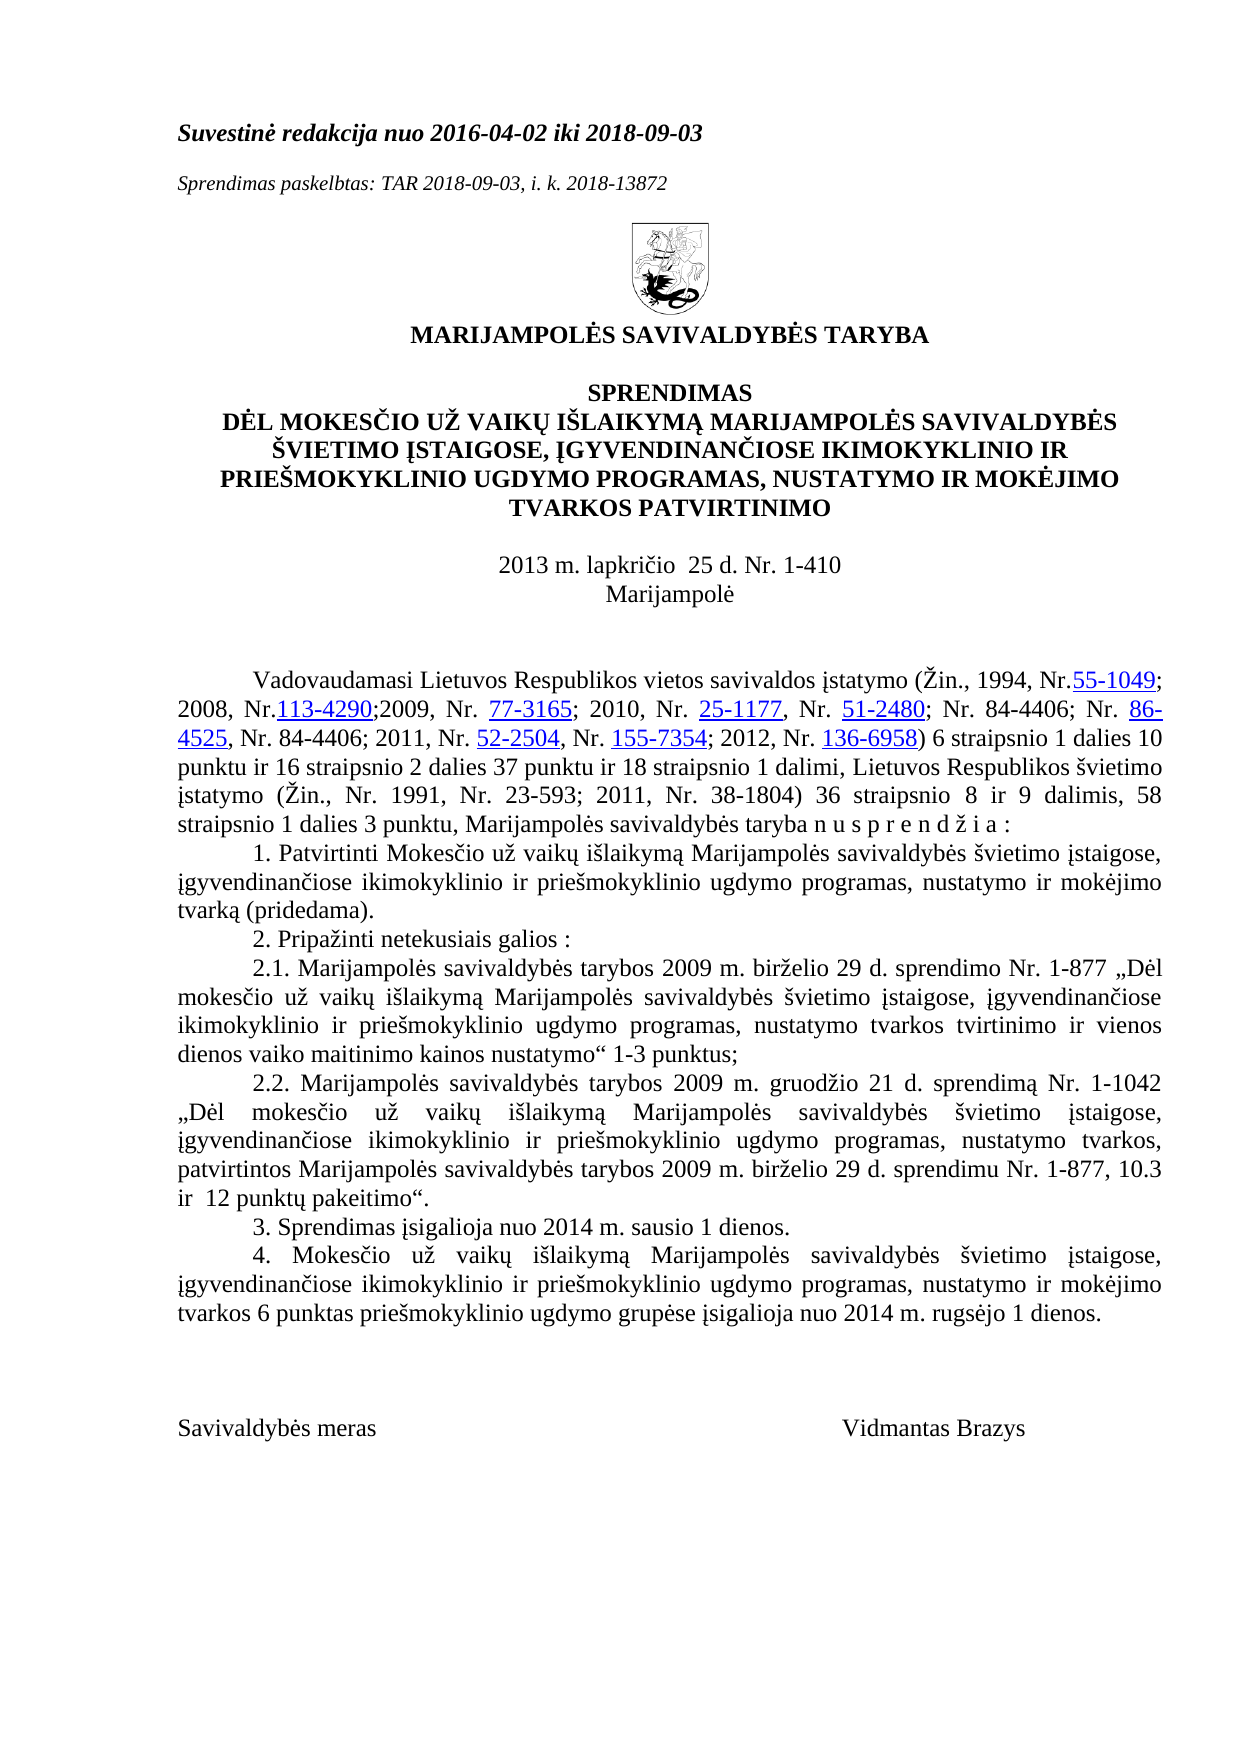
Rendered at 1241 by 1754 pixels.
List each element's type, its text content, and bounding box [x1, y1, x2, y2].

text Vadovaudamasi Lietuvos Respublikos vietos savivaldos įstatymo (Žin., 1994, Nr.55-1049; 2008, Nr.113-4290;2009, Nr. 77-3165; 2010, Nr. 25-1177, Nr. 51-2480; Nr. 84-4406; Nr. 86-4525, Nr. 84-4406; 2011, Nr. 52-2504, Nr. 155-7354; 2012, Nr. 136-6958) 6 straipsnio 1 dalies 10 punktu ir 16 straipsnio 2 dalies 37 punktu ir 18 straipsnio 1 dalimi, Lietuvos Respublikos švietimo įstatymo (Žin., Nr. 1991, Nr. 23-593; 2011, Nr. 38-1804) 36 straipsnio 8 ir 9 dalimis, 58 straipsnio 1 dalies 3 punktu, Marijampolės savivaldybės taryba nusprendžia: [177, 666, 1162, 838]
text 3. Sprendimas įsigalioja nuo 2014 m. sausio 1 dienos. [177, 1212, 1162, 1241]
text Sprendimas paskelbtas: TAR 2018-09-03, i. k. 2018-13872 [177, 171, 1162, 195]
text 2. Pripažinti netekusiais galios : [177, 924, 1162, 953]
text Savivaldybės meras Vidmantas Brazys [177, 1413, 1162, 1442]
text 1. Patvirtinti Mokesčio už vaikų išlaikymą Marijampolės savivaldybės švietimo įstaigose, įgyvendinančiose ikimokyklinio ir priešmokyklinio ugdymo programas, nustatymo ir mokėjimo tvarką (pridedama). [177, 838, 1162, 924]
text DĖL MOKESČIO UŽ VAIKŲ IŠLAIKYMĄ MARIJAMPOLĖS SAVIVALDYBĖS ŠVIETIMO ĮSTAIGOSE, ĮGYVENDINANČIOSE IKIMOKYKLINIO IR PRIEŠMOKYKLINIO UGDYMO PROGRAMAS, NUSTATYMO IR MOKĖJIMO TVARKOS PATVIRTINIMO [177, 407, 1162, 522]
text 2.1. Marijampolės savivaldybės tarybos 2009 m. birželio 29 d. sprendimo Nr. 1-877 „Dėl mokesčio už vaikų išlaikymą Marijampolės savivaldybės švietimo įstaigose, įgyvendinančiose ikimokyklinio ir priešmokyklinio ugdymo programas, nustatymo tvarkos tvirtinimo ir vienos dienos vaiko maitinimo kainos nustatymo“ 1-3 punktus; [177, 953, 1162, 1068]
text Marijampolė [177, 579, 1162, 608]
text 2.2. Marijampolės savivaldybės tarybos 2009 m. gruodžio 21 d. sprendimą Nr. 1-1042 „Dėl mokesčio už vaikų išlaikymą Marijampolės savivaldybės švietimo įstaigose, įgyvendinančiose ikimokyklinio ir priešmokyklinio ugdymo programas, nustatymo tvarkos, patvirtintos Marijampolės savivaldybės tarybos 2009 m. birželio 29 d. sprendimu Nr. 1-877, 10.3 ir 12 punktų pakeitimo“. [177, 1068, 1162, 1212]
text MARIJAMPOLĖS SAVIVALDYBĖS TARYBA [177, 321, 1162, 349]
text SPRENDIMAS [177, 378, 1162, 407]
text 2013 m. lapkričio 25 d. Nr. 1-410 [177, 551, 1162, 579]
text Suvestinė redakcija nuo 2016-04-02 iki 2018-09-03 [177, 118, 1162, 147]
text 4. Mokesčio už vaikų išlaikymą Marijampolės savivaldybės švietimo įstaigose, įgyvendinančiose ikimokyklinio ir priešmokyklinio ugdymo programas, nustatymo ir mokėjimo tvarkos 6 punktas priešmokyklinio ugdymo grupėse įsigalioja nuo 2014 m. rugsėjo 1 dienos. [177, 1241, 1162, 1327]
